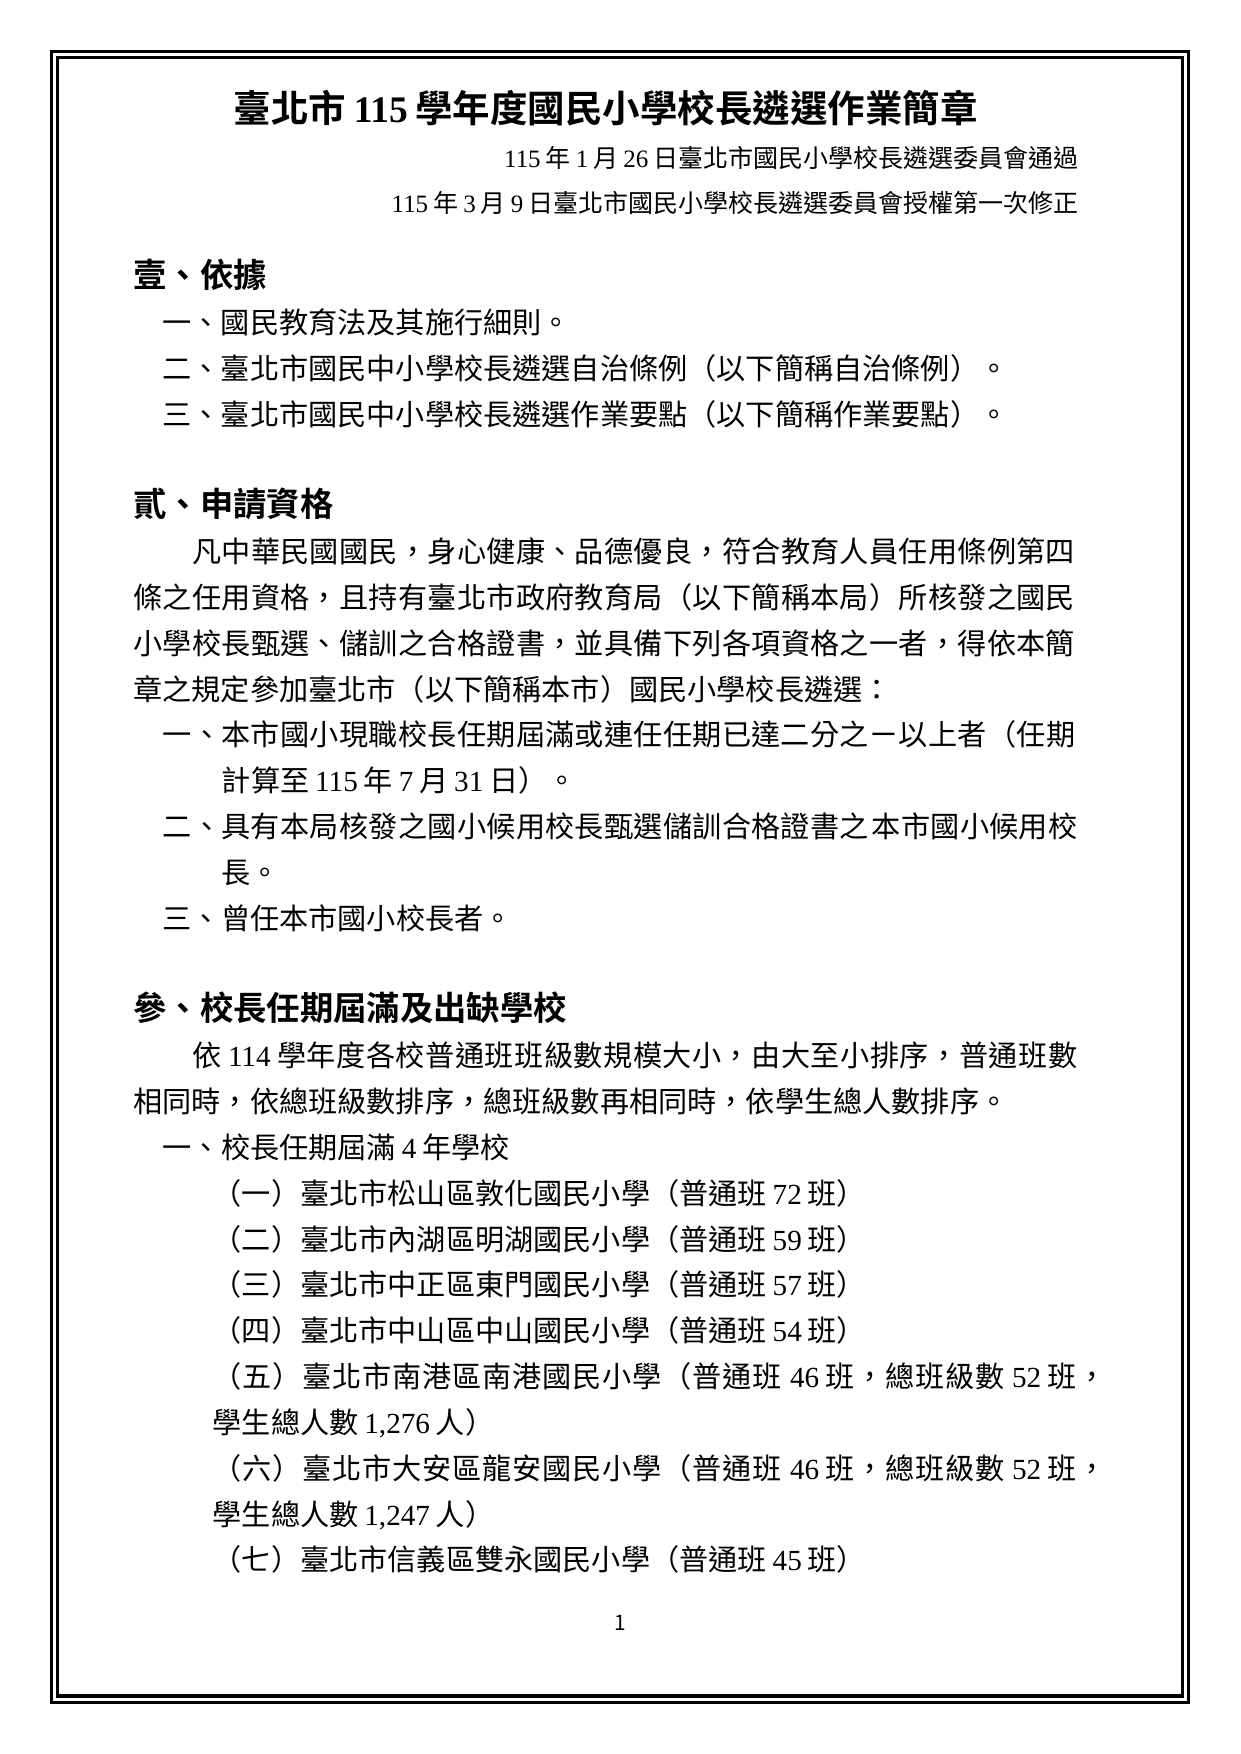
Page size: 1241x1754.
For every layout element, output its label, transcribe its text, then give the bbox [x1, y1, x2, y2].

text 參、校長任期屆滿及出缺學校 [133, 984, 1078, 1030]
text （一）臺北市松山區敦化國民小學（普通班72班） [212, 1167, 1078, 1213]
text 三、臺北市國民中小學校長遴選作業要點（以下簡稱作業要點）。 [133, 388, 1078, 434]
text 二、具有本局核發之國小候用校長甄選儲訓合格證書之本市國小候用校長。 [162, 801, 1078, 892]
text （二）臺北市內湖區明湖國民小學（普通班59班） [212, 1213, 1078, 1259]
text （六）臺北市大安區龍安國民小學（普通班46班，總班級數52班，學生總人數1,247人） [212, 1442, 1078, 1534]
text （五）臺北市南港區南港國民小學（普通班46班，總班級數52班，學生總人數1,276人） [212, 1351, 1078, 1442]
text （七）臺北市信義區雙永國民小學（普通班45班） [212, 1534, 1078, 1580]
text 壹、依據 [133, 251, 1078, 297]
text 依114學年度各校普通班班級數規模大小，由大至小排序，普通班數相同時，依總班級數排序，總班級數再相同時，依學生總人數排序。 [133, 1030, 1078, 1122]
text 一、本市國小現職校長任期屆滿或連任任期已達二分之ㄧ以上者（任期計算至115年7月31日）。 [162, 709, 1078, 801]
text 凡中華民國國民，身心健康、品德優良，符合教育人員任用條例第四條之任用資格，且持有臺北市政府教育局（以下簡稱本局）所核發之國民小學校長甄選、儲訓之合格證書，並具備下列各項資格之一者，得依本簡章之規定參加臺北市（以下簡稱本市）國民小學校長遴選： [133, 526, 1078, 709]
text （三）臺北市中正區東門國民小學（普通班57班） [212, 1259, 1078, 1305]
text 二、臺北市國民中小學校長遴選自治條例（以下簡稱自治條例）。 [133, 342, 1078, 388]
text 臺北市115學年度國民小學校長遴選作業簡章 [133, 89, 1078, 130]
text 115年3月9日臺北市國民小學校長遴選委員會授權第一次修正 [133, 176, 1078, 222]
text 貳、申請資格 [133, 480, 1078, 526]
text 一、國民教育法及其施行細則。 [133, 297, 1078, 342]
text （四）臺北市中山區中山國民小學（普通班54班） [212, 1305, 1078, 1351]
text 一、校長任期屆滿4年學校 [162, 1122, 1078, 1167]
text 三、曾任本市國小校長者。 [162, 892, 1078, 938]
text 115年1月26日臺北市國民小學校長遴選委員會通過 [133, 130, 1078, 176]
